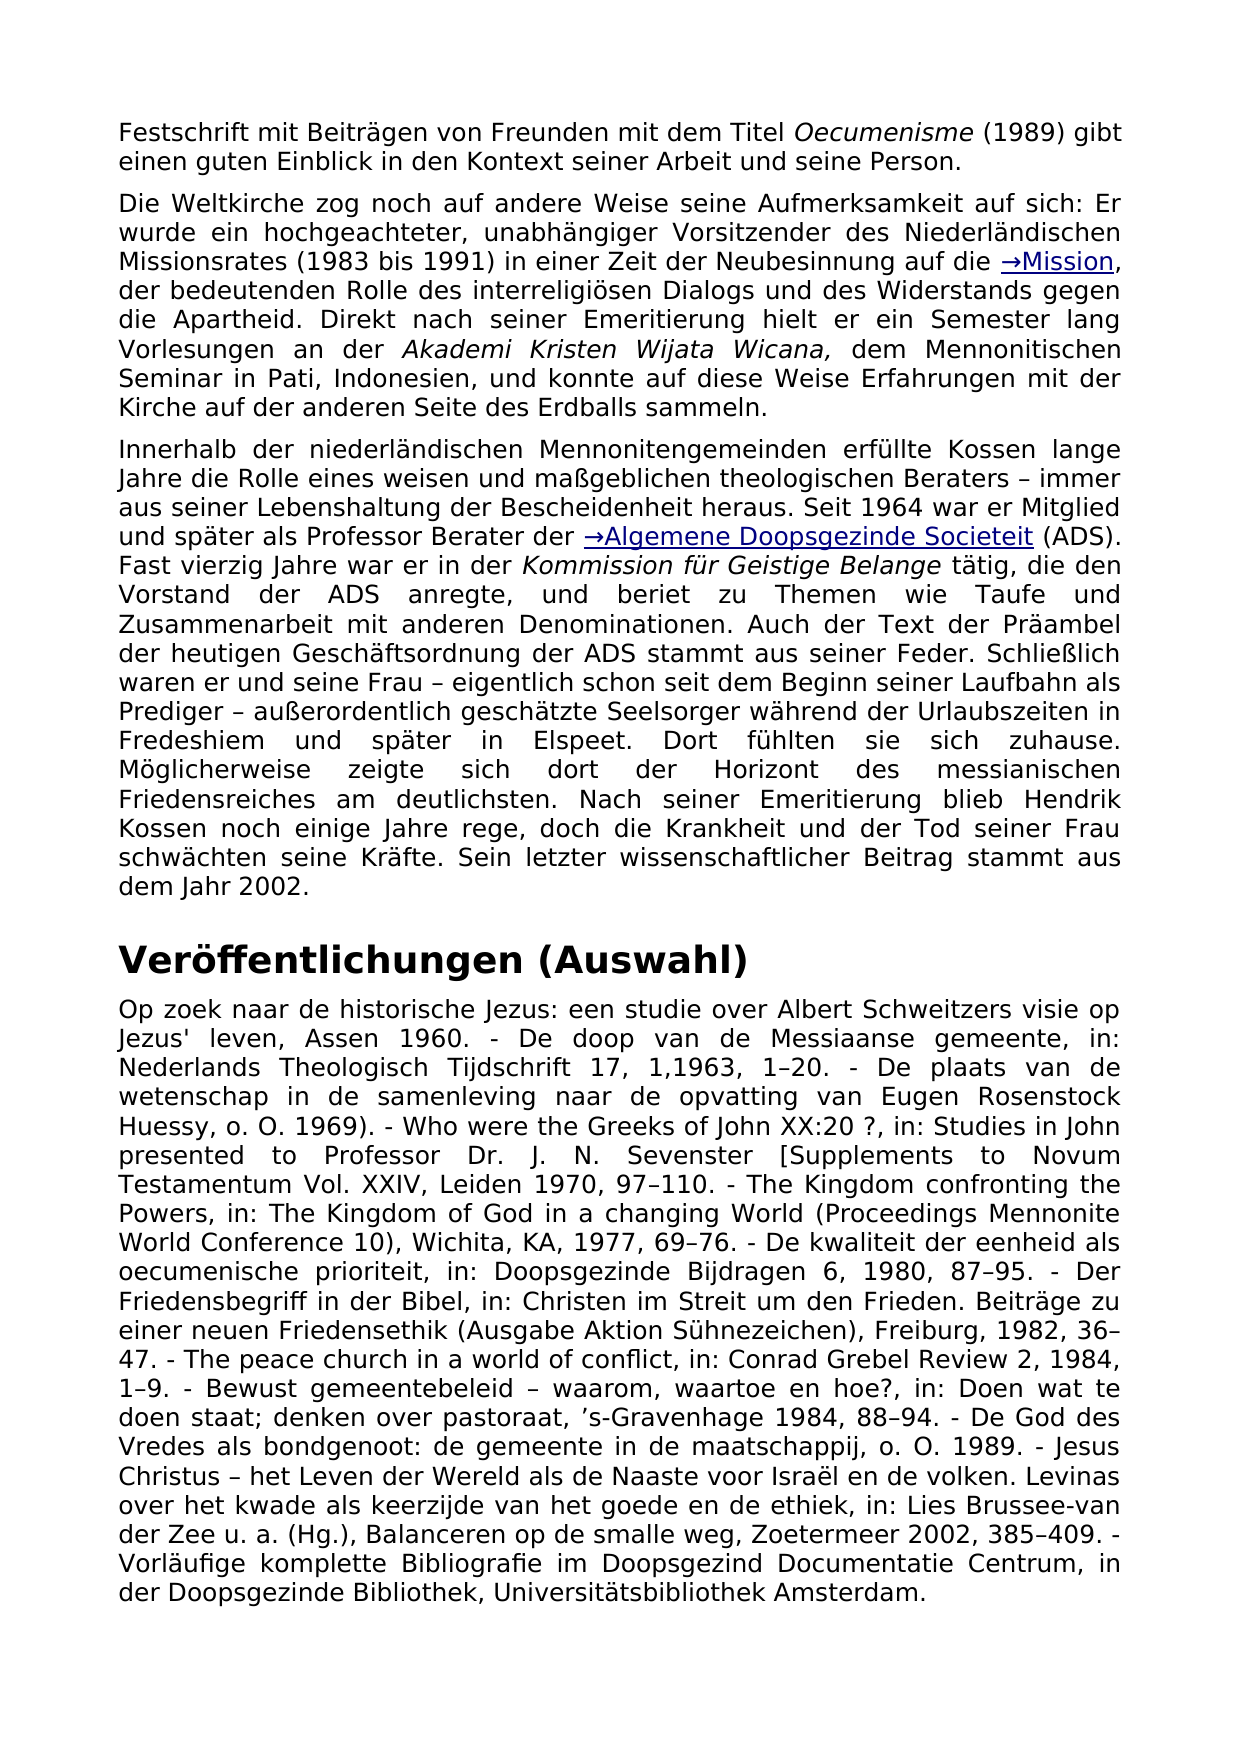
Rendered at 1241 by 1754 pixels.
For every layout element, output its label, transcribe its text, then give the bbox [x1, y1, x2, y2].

text Innerhalb der niederländischen Mennonitengemeinden erfüllte Kossen lange Jahre die Rolle eines weisen und maßgeblichen theologischen Beraters – immer aus seiner Lebenshaltung der Bescheidenheit heraus. Seit 1964 war er Mitglied und später als Professor Berater der →Algemene Doopsgezinde Societeit (ADS). Fast vierzig Jahre war er in der Kommission für Geistige Belange tätig, die den Vorstand der ADS anregte, und beriet zu Themen wie Taufe und Zusammenarbeit mit anderen Denominationen. Auch der Text der Präambel der heutigen Geschäftsordnung der ADS stammt aus seiner Feder. Schließlich waren er und seine Frau – eigentlich schon seit dem Beginn seiner Laufbahn als Prediger – außerordentlich geschätzte Seelsorger während der Urlaubszeiten in Fredeshiem und später in Elspeet. Dort fühlten sie sich zuhause. Möglicherweise zeigte sich dort der Horizont des messianischen Friedensreiches am deutlichsten. Nach seiner Emeritierung blieb Hendrik Kossen noch einige Jahre rege, doch die Krankheit und der Tod seiner Frau schwächten seine Kräfte. Sein letzter wissenschaftlicher Beitrag stammt aus dem Jahr 2002. [118, 435, 1122, 901]
subtitle Veröffentlichungen (Auswahl) [118, 939, 1122, 983]
text Op zoek naar de historische Jezus: een studie over Albert Schweitzers visie op Jezus' leven, Assen 1960. - De doop van de Messiaanse gemeente, in: Nederlands Theologisch Tijdschrift 17, 1,1963, 1–20. - De plaats van de wetenschap in de samenleving naar de opvatting van Eugen Rosenstock Huessy, o. O. 1969). - Who were the Greeks of John XX:20 ?, in: Studies in John presented to Professor Dr. J. N. Sevenster [Supplements to Novum Testamentum Vol. XXIV, Leiden 1970, 97–110. - The Kingdom confronting the Powers, in: The Kingdom of God in a changing World (Proceedings Mennonite World Conference 10), Wichita, KA, 1977, 69–76. - De kwaliteit der eenheid als oecumenische prioriteit, in: Doopsgezinde Bijdragen 6, 1980, 87–95. - Der Friedensbegriff in der Bibel, in: Christen im Streit um den Frieden. Beiträge zu einer neuen Friedensethik (Ausgabe Aktion Sühnezeichen), Freiburg, 1982, 36–47. - The peace church in a world of conflict, in: Conrad Grebel Review 2, 1984, 1–9. - Bewust gemeentebeleid – waarom, waartoe en hoe?, in: Doen wat te doen staat; denken over pastoraat, ’s-Gravenhage 1984, 88–94. - De God des Vredes als bondgenoot: de gemeente in de maatschappij, o. O. 1989. - Jesus Christus – het Leven der Wereld als de Naaste voor Israël en de volken. Levinas over het kwade als keerzijde van het goede en de ethiek, in: Lies Brussee-van der Zee u. a. (Hg.), Balanceren op de smalle weg, Zoetermeer 2002, 385–409. - Vorläufige komplette Bibliografie im Doopsgezind Documentatie Centrum, in der Doopsgezinde Bibliothek, Universitätsbibliothek Amsterdam. [118, 995, 1122, 1608]
text Festschrift mit Beiträgen von Freunden mit dem Titel Oecumenisme (1989) gibt einen guten Einblick in den Kontext seiner Arbeit und seine Person. [118, 118, 1122, 176]
text Die Weltkirche zog noch auf andere Weise seine Aufmerksamkeit auf sich: Er wurde ein hochgeachteter, unabhängiger Vorsitzender des Niederländischen Missionsrates (1983 bis 1991) in einer Zeit der Neubesinnung auf die →Mission, der bedeutenden Rolle des interreligiösen Dialogs und des Widerstands gegen die Apartheid. Direkt nach seiner Emeritierung hielt er ein Semester lang Vorlesungen an der Akademi Kristen Wijata Wicana, dem Mennonitischen Seminar in Pati, Indonesien, und konnte auf diese Weise Erfahrungen mit der Kirche auf der anderen Seite des Erdballs sammeln. [118, 189, 1122, 422]
